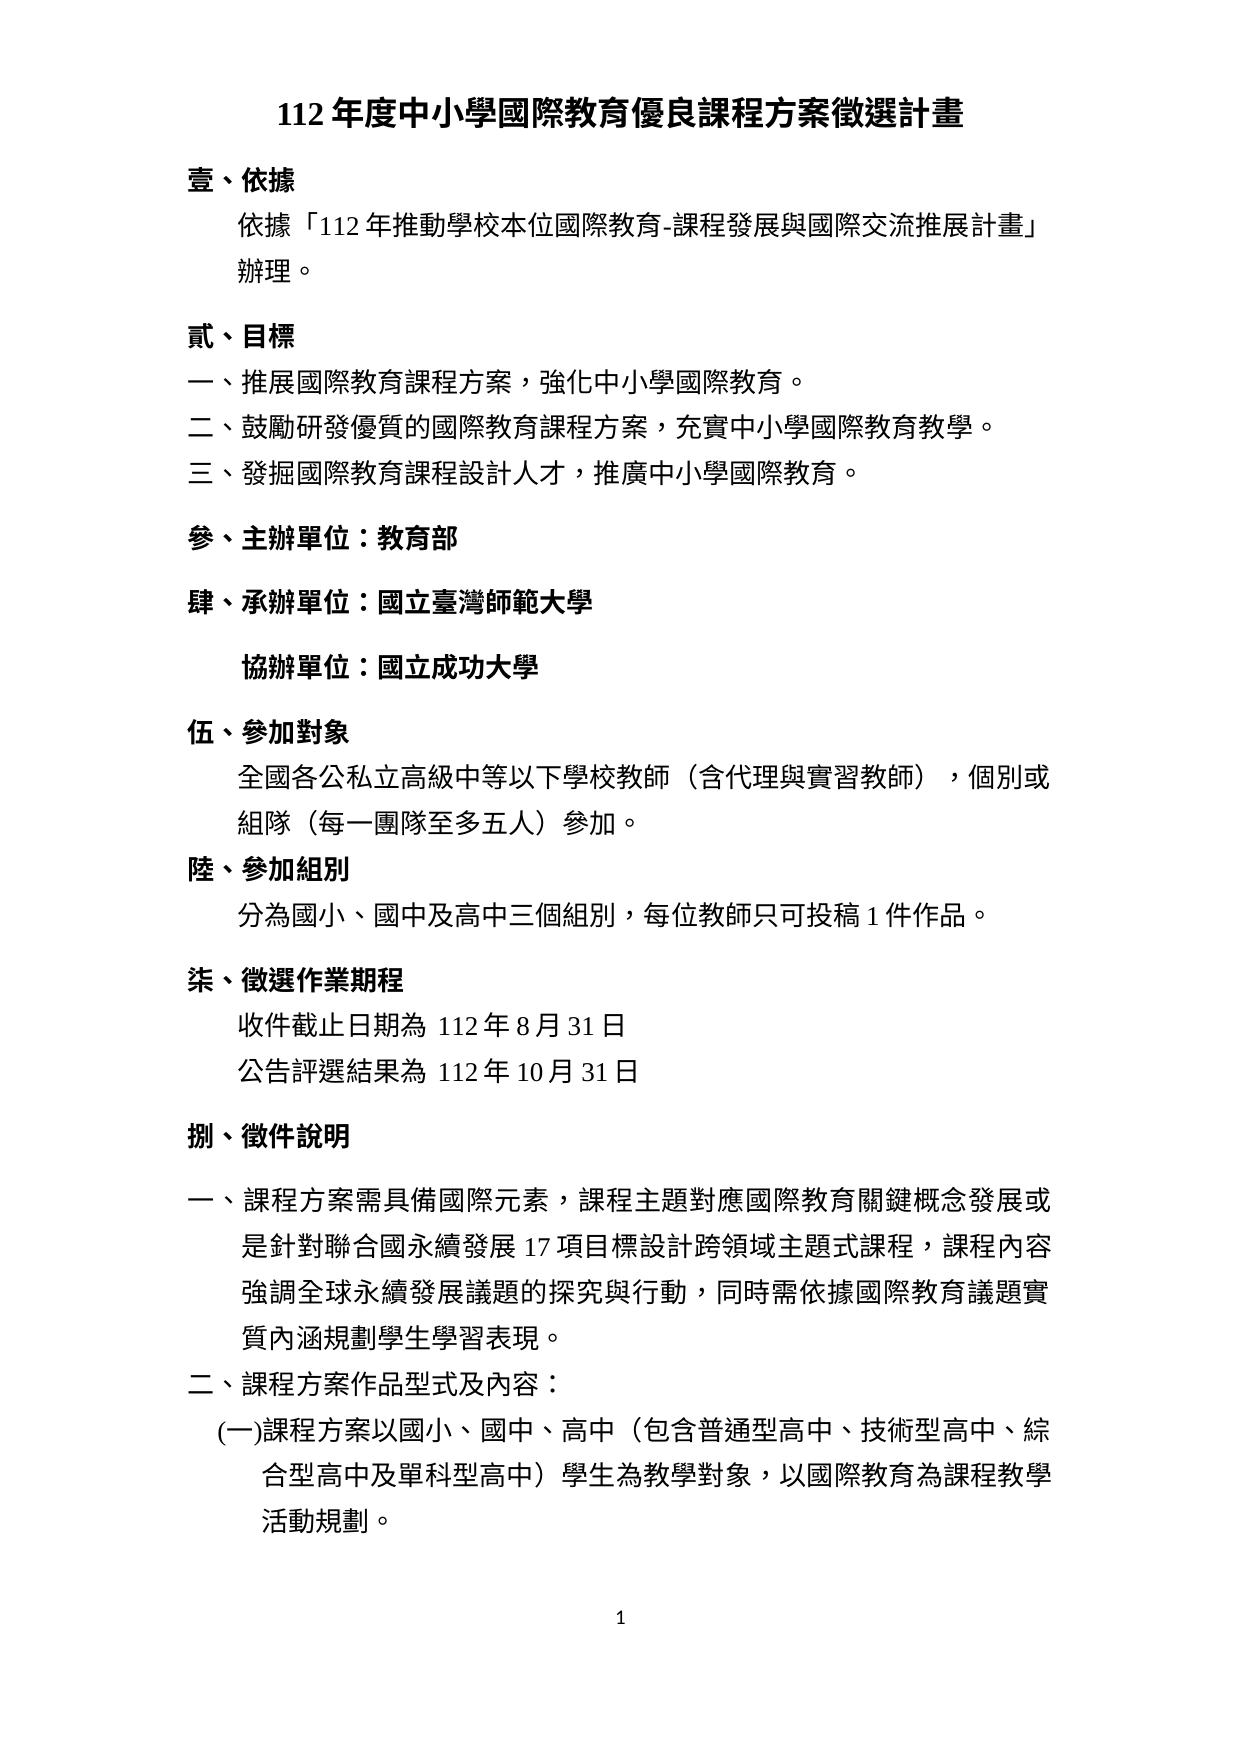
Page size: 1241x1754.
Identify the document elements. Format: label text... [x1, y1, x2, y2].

text 公告評選結果為 112年10月31日 [237, 1045, 1053, 1091]
text 收件截止日期為 112年8月31日 [237, 999, 1053, 1045]
text 二、鼓勵研發優質的國際教育課程方案，充實中小學國際教育教學。 [187, 401, 1053, 447]
text (一)課程方案以國小、國中、高中（包含普通型高中、技術型高中、綜合型高中及單科型高中）學生為教學對象，以國際教育為課程教學活動規劃。 [217, 1403, 1053, 1541]
text 三、發掘國際教育課程設計人才，推廣中小學國際教育。 [187, 447, 1053, 493]
text 一、推展國際教育課程方案，強化中小學國際教育。 [187, 355, 1053, 401]
text 伍、參加對象 [187, 705, 1053, 751]
text 貳、目標 [187, 309, 1053, 355]
text 112年度中小學國際教育優良課程方案徵選計畫 [187, 89, 1053, 134]
text 參、主辦單位：教育部 [187, 512, 1053, 557]
text 壹、依據 [187, 153, 1053, 199]
text 陸、參加組別 [187, 843, 1053, 889]
text 一、課程方案需具備國際元素，課程主題對應國際教育關鍵概念發展或是針對聯合國永續發展17項目標設計跨領域主題式課程，課程內容強調全球永續發展議題的探究與行動，同時需依據國際教育議題實質內涵規劃學生學習表現。 [187, 1174, 1053, 1357]
text 分為國小、國中及高中三個組別，每位教師只可投稿1件作品。 [237, 889, 1053, 934]
text 全國各公私立高級中等以下學校教師（含代理與實習教師），個別或組隊（每一團隊至多五人）參加。 [237, 751, 1053, 843]
text 捌、徵件說明 [187, 1109, 1053, 1155]
text 肆、承辦單位：國立臺灣師範大學 [187, 576, 1053, 622]
text 柒、徵選作業期程 [187, 953, 1053, 999]
text 依據「112年推動學校本位國際教育-課程發展與國際交流推展計畫」辦理。 [237, 199, 1053, 291]
text 二、課程方案作品型式及內容： [187, 1357, 1053, 1403]
text 協辦單位：國立成功大學 [187, 641, 1053, 687]
